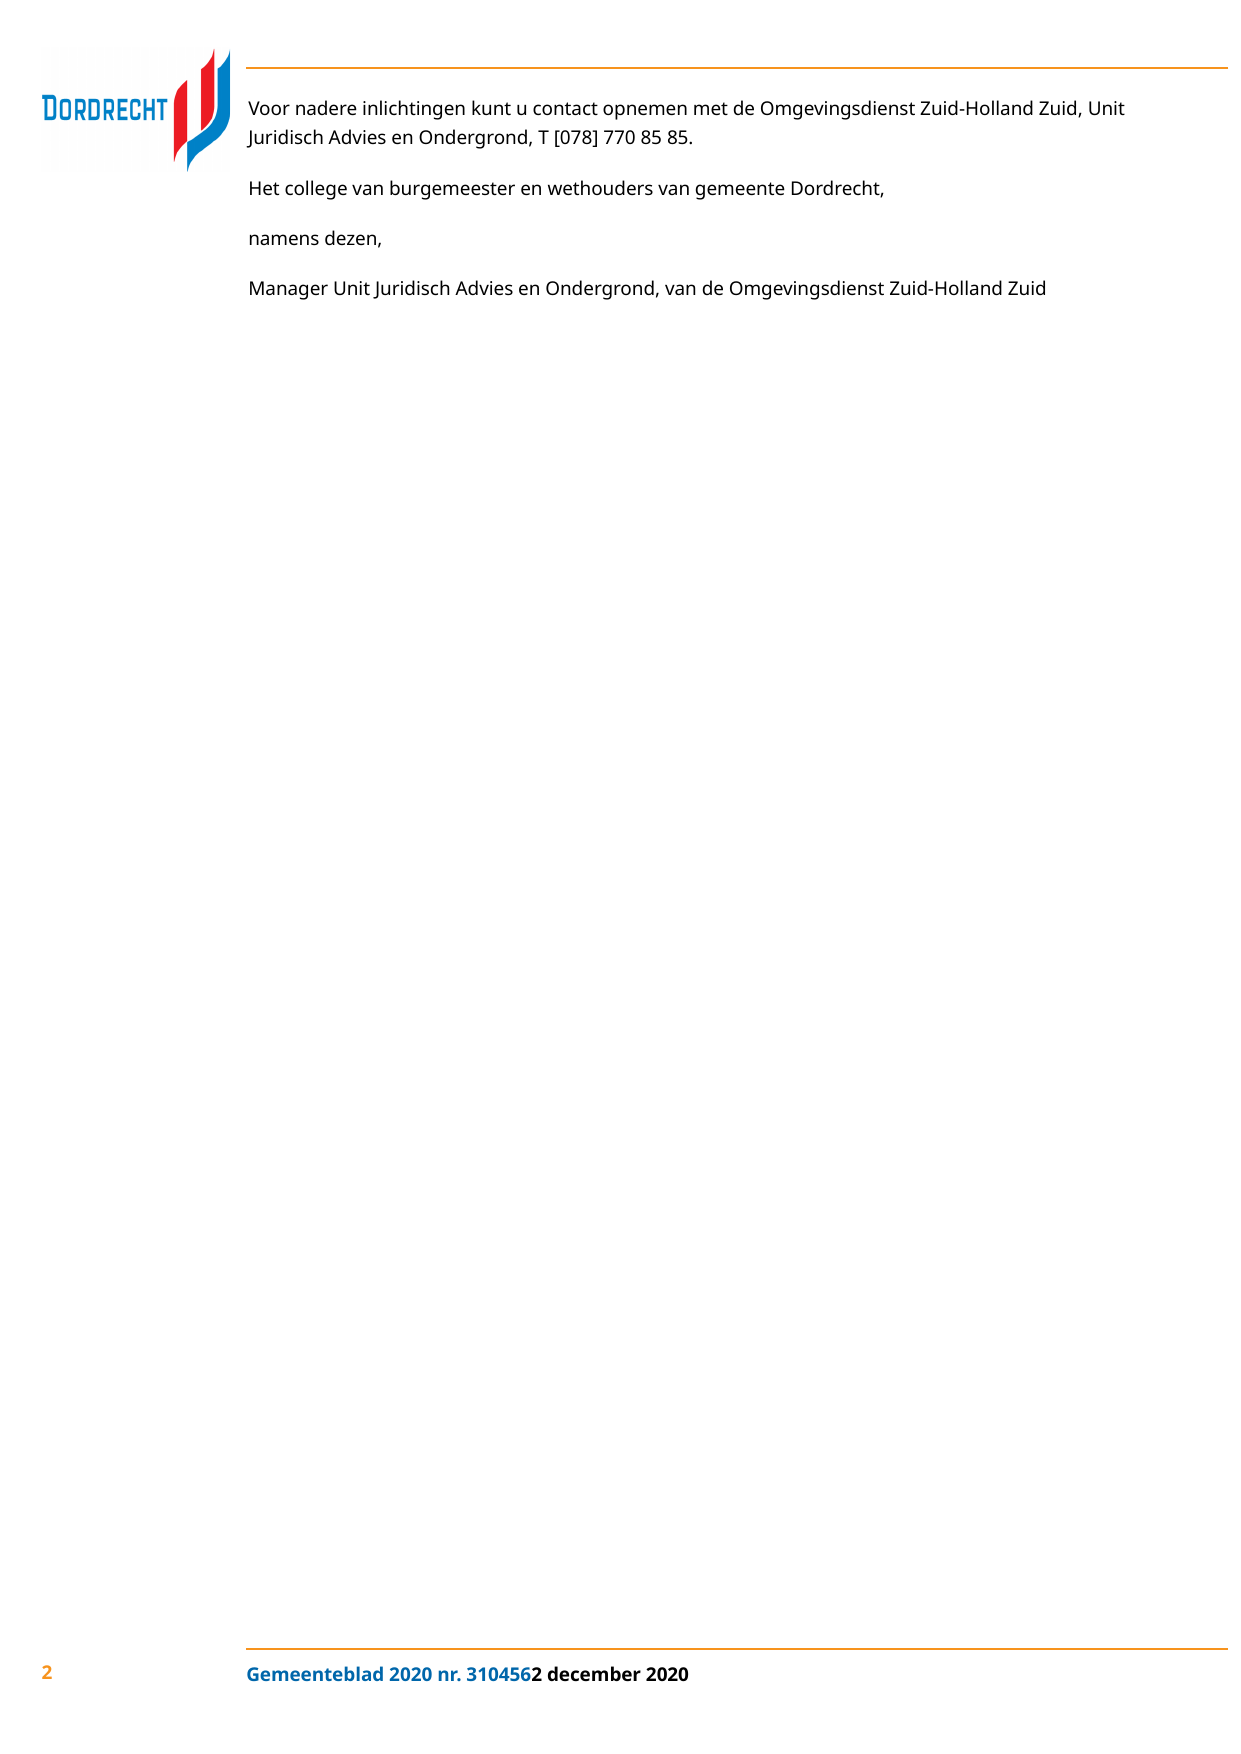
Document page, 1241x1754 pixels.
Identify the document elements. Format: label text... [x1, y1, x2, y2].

text Manager Unit Juridisch Advies en Ondergrond, van de Omgevingsdienst Zuid-Holland Zuid [248, 276, 1152, 301]
text namens dezen, [248, 225, 1152, 251]
picture [41, 47, 231, 172]
text Het college van burgemeester en wethouders van gemeente Dordrecht, [248, 175, 1152, 201]
text Voor nadere inlichtingen kunt u contact opnemen met de Omgevingsdienst Zuid-Holland Zuid, Unit Juridisch Advies en Ondergrond, T [078] 770 85 85. [248, 95, 1152, 150]
